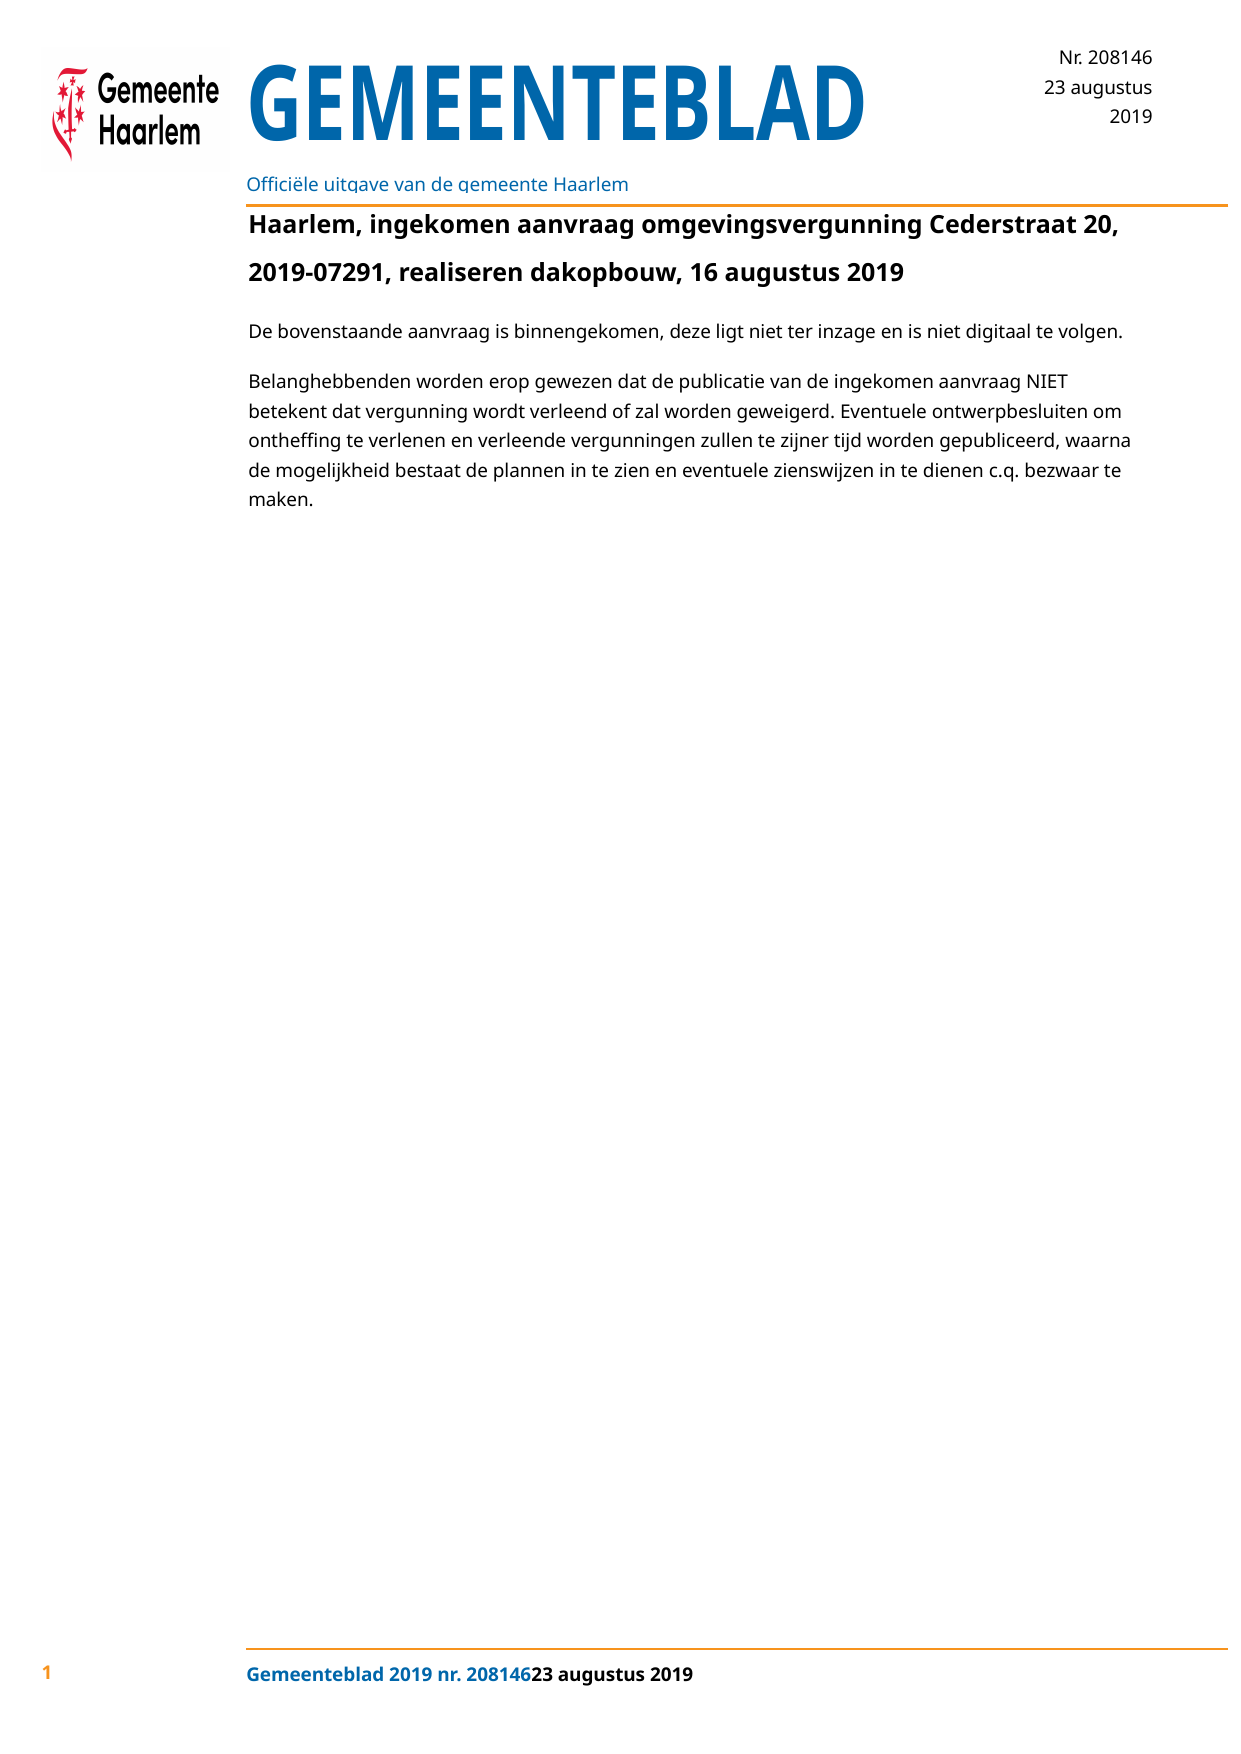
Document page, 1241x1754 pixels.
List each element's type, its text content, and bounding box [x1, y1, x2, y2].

text Belanghebbenden worden erop gewezen dat de publicatie van de ingekomen aanvraag NIET betekent dat vergunning wordt verleend of zal worden geweigerd. Eventuele ontwerpbesluiten om ontheffing te verlenen en verleende vergunningen zullen te zijner tijd worden gepubliceerd, waarna de mogelijkheid bestaat de plannen in te zien en eventuele zienswijzen in te dienen c.q. bezwaar te maken. [248, 368, 1152, 512]
text De bovenstaande aanvraag is binnengekomen, deze ligt niet ter inzage en is niet digitaal te volgen. [248, 318, 1152, 344]
text Haarlem, ingekomen aanvraag omgevingsvergunning Cederstraat 20, 2019-07291, realiseren dakopbouw, 16 augustus 2019 [248, 207, 1152, 288]
picture [41, 47, 231, 172]
